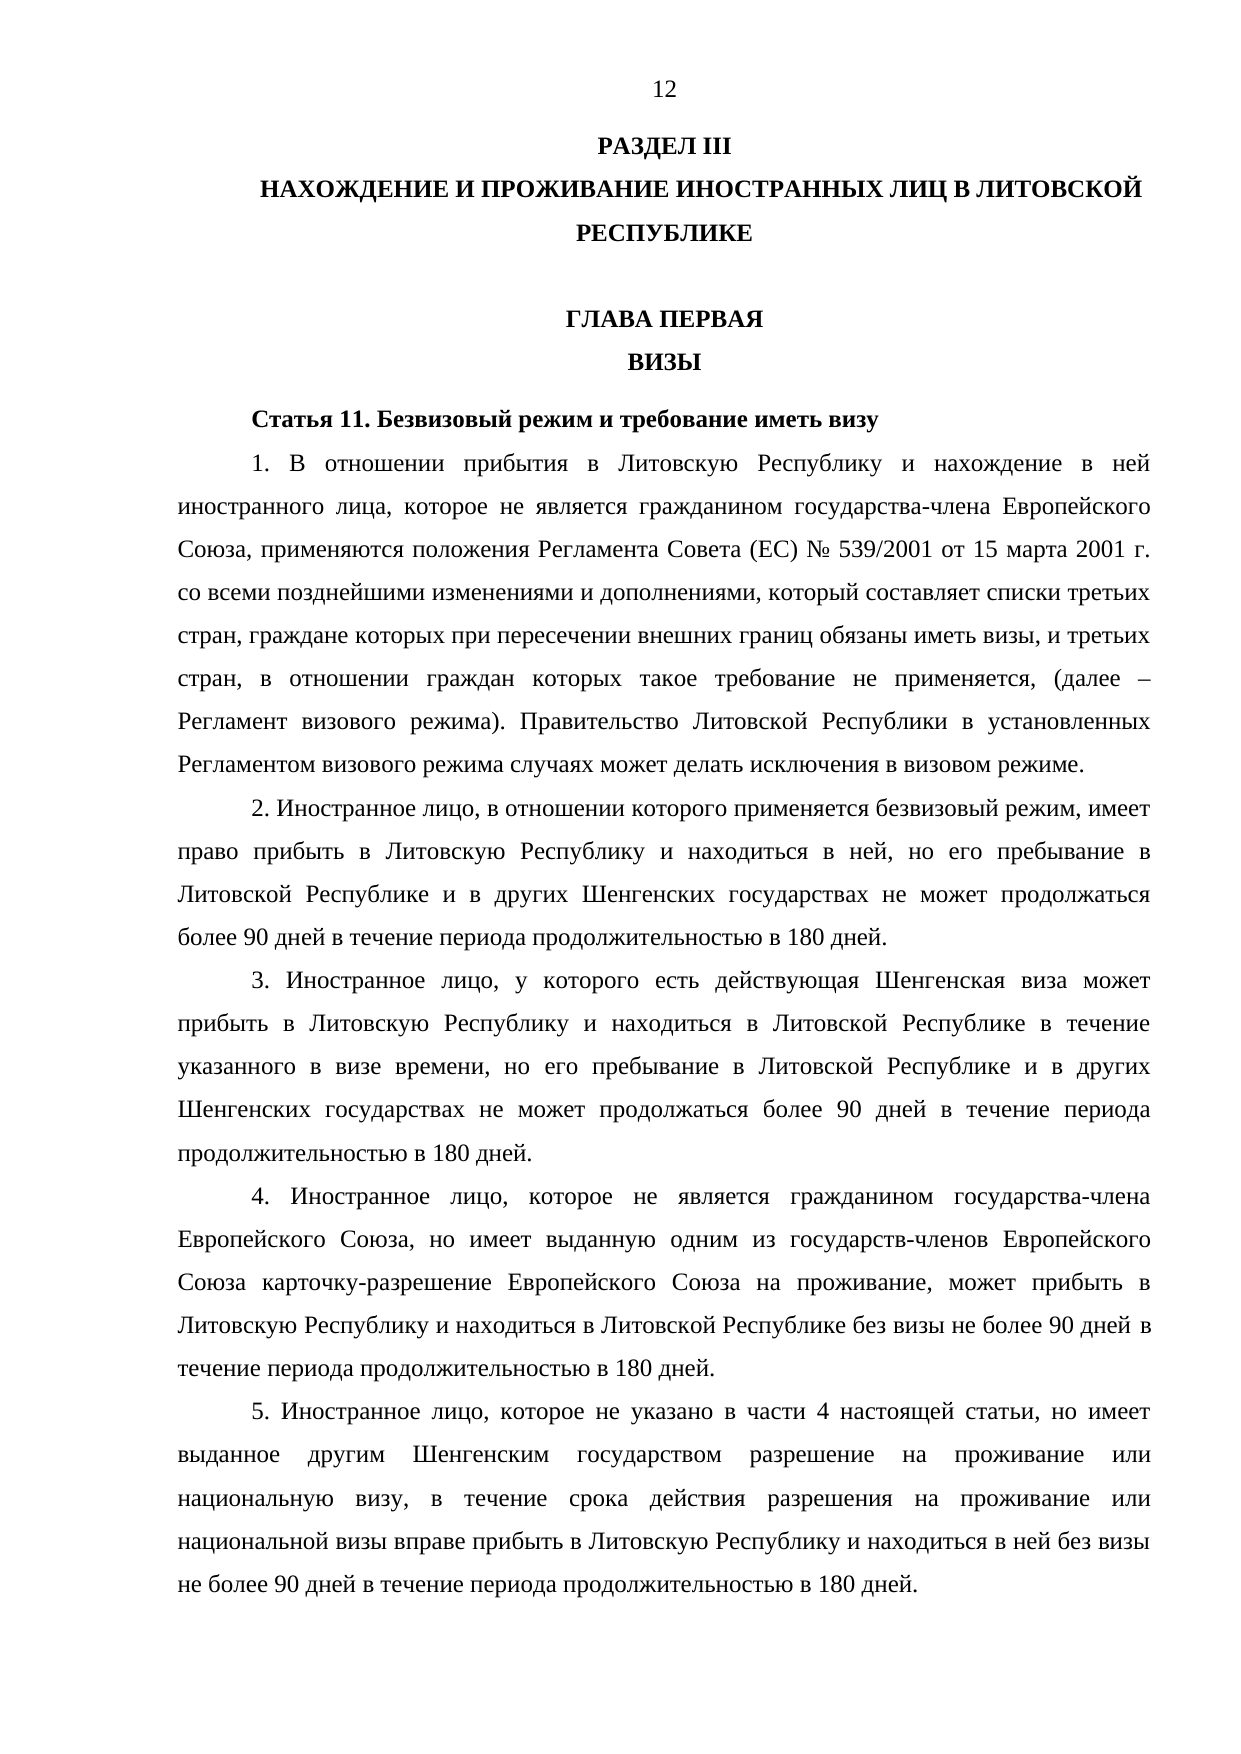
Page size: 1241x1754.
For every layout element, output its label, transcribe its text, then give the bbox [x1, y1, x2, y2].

text РАЗДЕЛ III [177, 131, 1152, 160]
text 1. В отношении прибытия в Литовскую Республику и нахождение в ней иностранного лица, которое не является гражданином государства-члена Европейского Союза, применяются положения Регламента Совета (ЕС) № 539/2001 от 15 марта 2001 г. со всеми позднейшими изменениями и дополнениями, который составляет списки третьих стран, граждане которых при пересечении внешних границ обязаны иметь визы, и третьих стран, в отношении граждан которых такое требование не применяется, (далее – Регламент визового режима). Правительство Литовской Республики в установленных Регламентом визового режима случаях может делать исключения в визовом режиме. [177, 448, 1152, 778]
text 2. Иностранное лицо, в отношении которого применяется безвизовый режим, имеет право прибыть в Литовскую Республику и находиться в ней, но его пребывание в Литовской Республике и в других Шенгенских государствах не может продолжаться более 90 дней в течение периода продолжительностью в 180 дней. [177, 793, 1152, 951]
text ГЛАВА ПЕРВАЯ [177, 304, 1152, 333]
text НАХОЖДЕНИЕ И ПРОЖИВАНИЕ ИНОСТРАННЫХ ЛИЦ В ЛИТОВСКОЙ РЕСПУБЛИКЕ [177, 174, 1152, 246]
text 3. Иностранное лицо, у которого есть действующая Шенгенская виза может прибыть в Литовскую Республику и находиться в Литовской Республике в течение указанного в визе времени, но его пребывание в Литовской Республике и в других Шенгенских государствах не может продолжаться более 90 дней в течение периода продолжительностью в 180 дней. [177, 965, 1152, 1166]
text 5. Иностранное лицо, которое не указано в части 4 настоящей статьи, но имеет выданное другим Шенгенским государством разрешение на проживание или национальную визу, в течение срока действия разрешения на проживание или национальной визы вправе прибыть в Литовскую Республику и находиться в ней без визы не более 90 дней в течение периода продолжительностью в 180 дней. [177, 1396, 1152, 1598]
text 4. Иностранное лицо, которое не является гражданином государства-члена Европейского Союза, но имеет выданную одним из государств-членов Европейского Союза карточку-разрешение Европейского Союза на проживание, может прибыть в Литовскую Республику и находиться в Литовской Республике без визы не более 90 дней в течение периода продолжительностью в 180 дней. [177, 1181, 1152, 1382]
text ВИЗЫ [177, 347, 1152, 376]
text Статья 11. Безвизовый режим и требование иметь визу [177, 404, 1152, 433]
